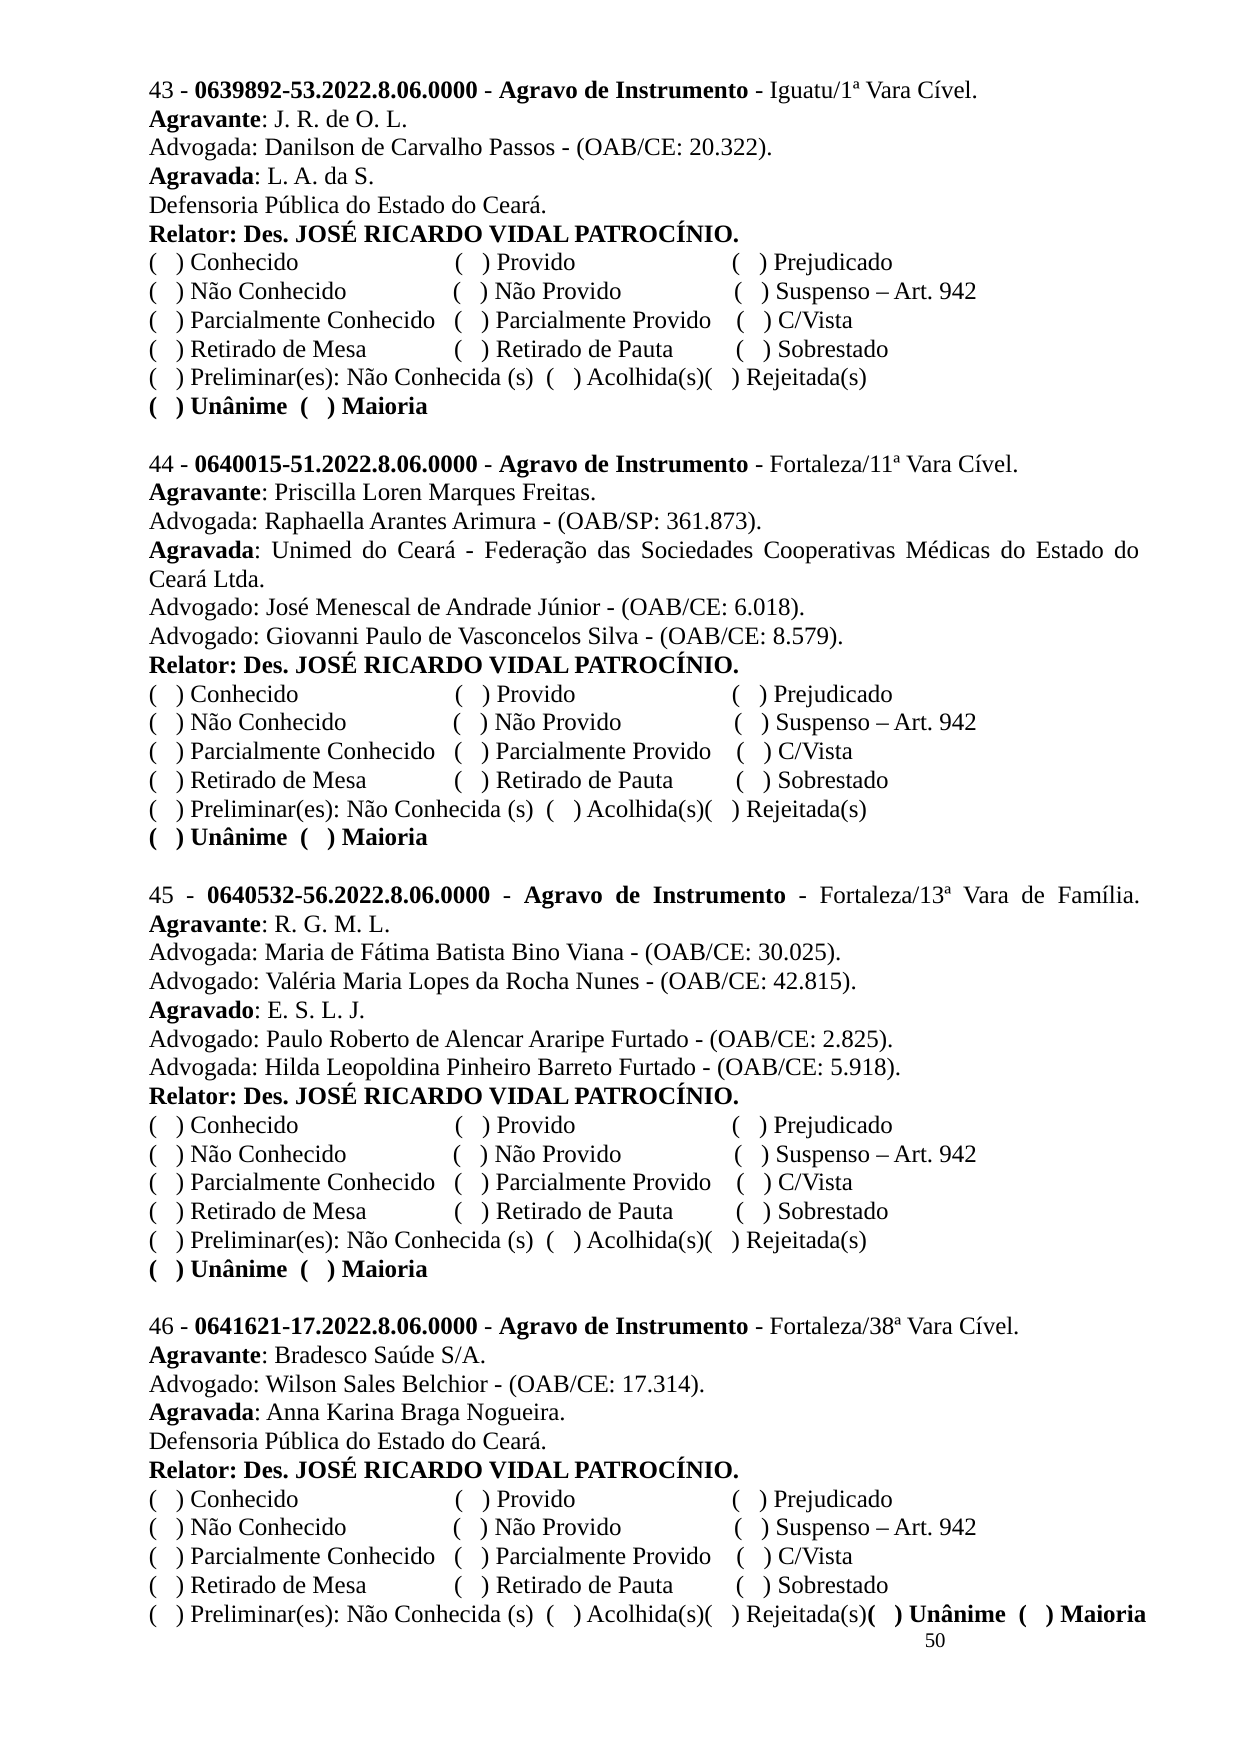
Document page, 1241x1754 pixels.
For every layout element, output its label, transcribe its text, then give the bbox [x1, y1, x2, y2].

text ( ) Parcialmente Conhecido ( ) Parcialmente Provido ( ) C/Vista [148, 305, 1158, 334]
text ( ) Preliminar(es): Não Conhecida (s) ( ) Acolhida(s)( ) Rejeitada(s) [148, 1225, 1158, 1254]
text ( ) Conhecido ( ) Provido ( ) Prejudicado [148, 679, 1141, 707]
text Agravante: Priscilla Loren Marques Freitas. [148, 477, 1141, 506]
text ( ) Não Conhecido ( ) Não Provido ( ) Suspenso – Art. 942 [148, 1139, 1158, 1167]
text 46 - 0641621-17.2022.8.06.0000 - Agravo de Instrumento - Fortaleza/38ª Vara Cível. [148, 1311, 1141, 1340]
text Advogado: Wilson Sales Belchior - (OAB/CE: 17.314). [148, 1369, 1141, 1397]
text Advogada: Maria de Fátima Batista Bino Viana - (OAB/CE: 30.025). [148, 937, 1141, 966]
text Defensoria Pública do Estado do Ceará. [148, 190, 1141, 219]
text ( ) Retirado de Mesa ( ) Retirado de Pauta ( ) Sobrestado [148, 1570, 1158, 1599]
text Advogada: Danilson de Carvalho Passos - (OAB/CE: 20.322). [148, 132, 1141, 161]
text ( ) Parcialmente Conhecido ( ) Parcialmente Provido ( ) C/Vista [148, 1541, 1158, 1570]
text ( ) Conhecido ( ) Provido ( ) Prejudicado [148, 1110, 1141, 1139]
text ( ) Preliminar(es): Não Conhecida (s) ( ) Acolhida(s)( ) Rejeitada(s)( ) Unânime ( ) Maioria [148, 1599, 1158, 1627]
text Advogado: Valéria Maria Lopes da Rocha Nunes - (OAB/CE: 42.815). [148, 966, 1141, 995]
text ( ) Conhecido ( ) Provido ( ) Prejudicado [148, 247, 1141, 276]
text Agravante: Bradesco Saúde S/A. [148, 1340, 1141, 1369]
text Agravado: E. S. L. J. [148, 995, 1141, 1024]
text Agravada: Anna Karina Braga Nogueira. [148, 1397, 1141, 1426]
text Agravante: J. R. de O. L. [148, 104, 1141, 132]
text ( ) Conhecido ( ) Provido ( ) Prejudicado [148, 1484, 1141, 1512]
text 43 - 0639892-53.2022.8.06.0000 - Agravo de Instrumento - Iguatu/1ª Vara Cível. [148, 75, 1141, 104]
text Relator: Des. JOSÉ RICARDO VIDAL PATROCÍNIO. [148, 219, 1141, 247]
text ( ) Não Conhecido ( ) Não Provido ( ) Suspenso – Art. 942 [148, 276, 1158, 305]
text Relator: Des. JOSÉ RICARDO VIDAL PATROCÍNIO. [148, 1081, 1141, 1110]
text Advogado: José Menescal de Andrade Júnior - (OAB/CE: 6.018). [148, 592, 1141, 621]
text Agravada: Unimed do Ceará - Federação das Sociedades Cooperativas Médicas do Estado do Ceará Ltda. [148, 535, 1141, 592]
text Defensoria Pública do Estado do Ceará. [148, 1426, 1141, 1455]
text ( ) Parcialmente Conhecido ( ) Parcialmente Provido ( ) C/Vista [148, 736, 1158, 765]
text 45 - 0640532-56.2022.8.06.0000 - Agravo de Instrumento - Fortaleza/13ª Vara de Família. Agravante: R. G. M. L. [148, 880, 1141, 937]
text ( ) Preliminar(es): Não Conhecida (s) ( ) Acolhida(s)( ) Rejeitada(s) [148, 794, 1158, 822]
text ( ) Unânime ( ) Maioria [148, 391, 1158, 420]
text ( ) Retirado de Mesa ( ) Retirado de Pauta ( ) Sobrestado [148, 765, 1158, 794]
text Agravada: L. A. da S. [148, 161, 1141, 190]
text ( ) Não Conhecido ( ) Não Provido ( ) Suspenso – Art. 942 [148, 707, 1158, 736]
text 44 - 0640015-51.2022.8.06.0000 - Agravo de Instrumento - Fortaleza/11ª Vara Cível. [148, 449, 1141, 477]
text Advogado: Paulo Roberto de Alencar Araripe Furtado - (OAB/CE: 2.825). [148, 1024, 1141, 1052]
text ( ) Não Conhecido ( ) Não Provido ( ) Suspenso – Art. 942 [148, 1512, 1158, 1541]
text Advogado: Giovanni Paulo de Vasconcelos Silva - (OAB/CE: 8.579). [148, 621, 1141, 650]
text ( ) Unânime ( ) Maioria [148, 1254, 1158, 1282]
text ( ) Retirado de Mesa ( ) Retirado de Pauta ( ) Sobrestado [148, 334, 1158, 362]
text ( ) Retirado de Mesa ( ) Retirado de Pauta ( ) Sobrestado [148, 1196, 1158, 1225]
text Relator: Des. JOSÉ RICARDO VIDAL PATROCÍNIO. [148, 650, 1141, 679]
text Advogada: Raphaella Arantes Arimura - (OAB/SP: 361.873). [148, 506, 1141, 535]
text ( ) Parcialmente Conhecido ( ) Parcialmente Provido ( ) C/Vista [148, 1167, 1158, 1196]
text ( ) Unânime ( ) Maioria [148, 822, 1158, 851]
text ( ) Preliminar(es): Não Conhecida (s) ( ) Acolhida(s)( ) Rejeitada(s) [148, 362, 1158, 391]
text Relator: Des. JOSÉ RICARDO VIDAL PATROCÍNIO. [148, 1455, 1141, 1484]
text Advogada: Hilda Leopoldina Pinheiro Barreto Furtado - (OAB/CE: 5.918). [148, 1052, 1141, 1081]
